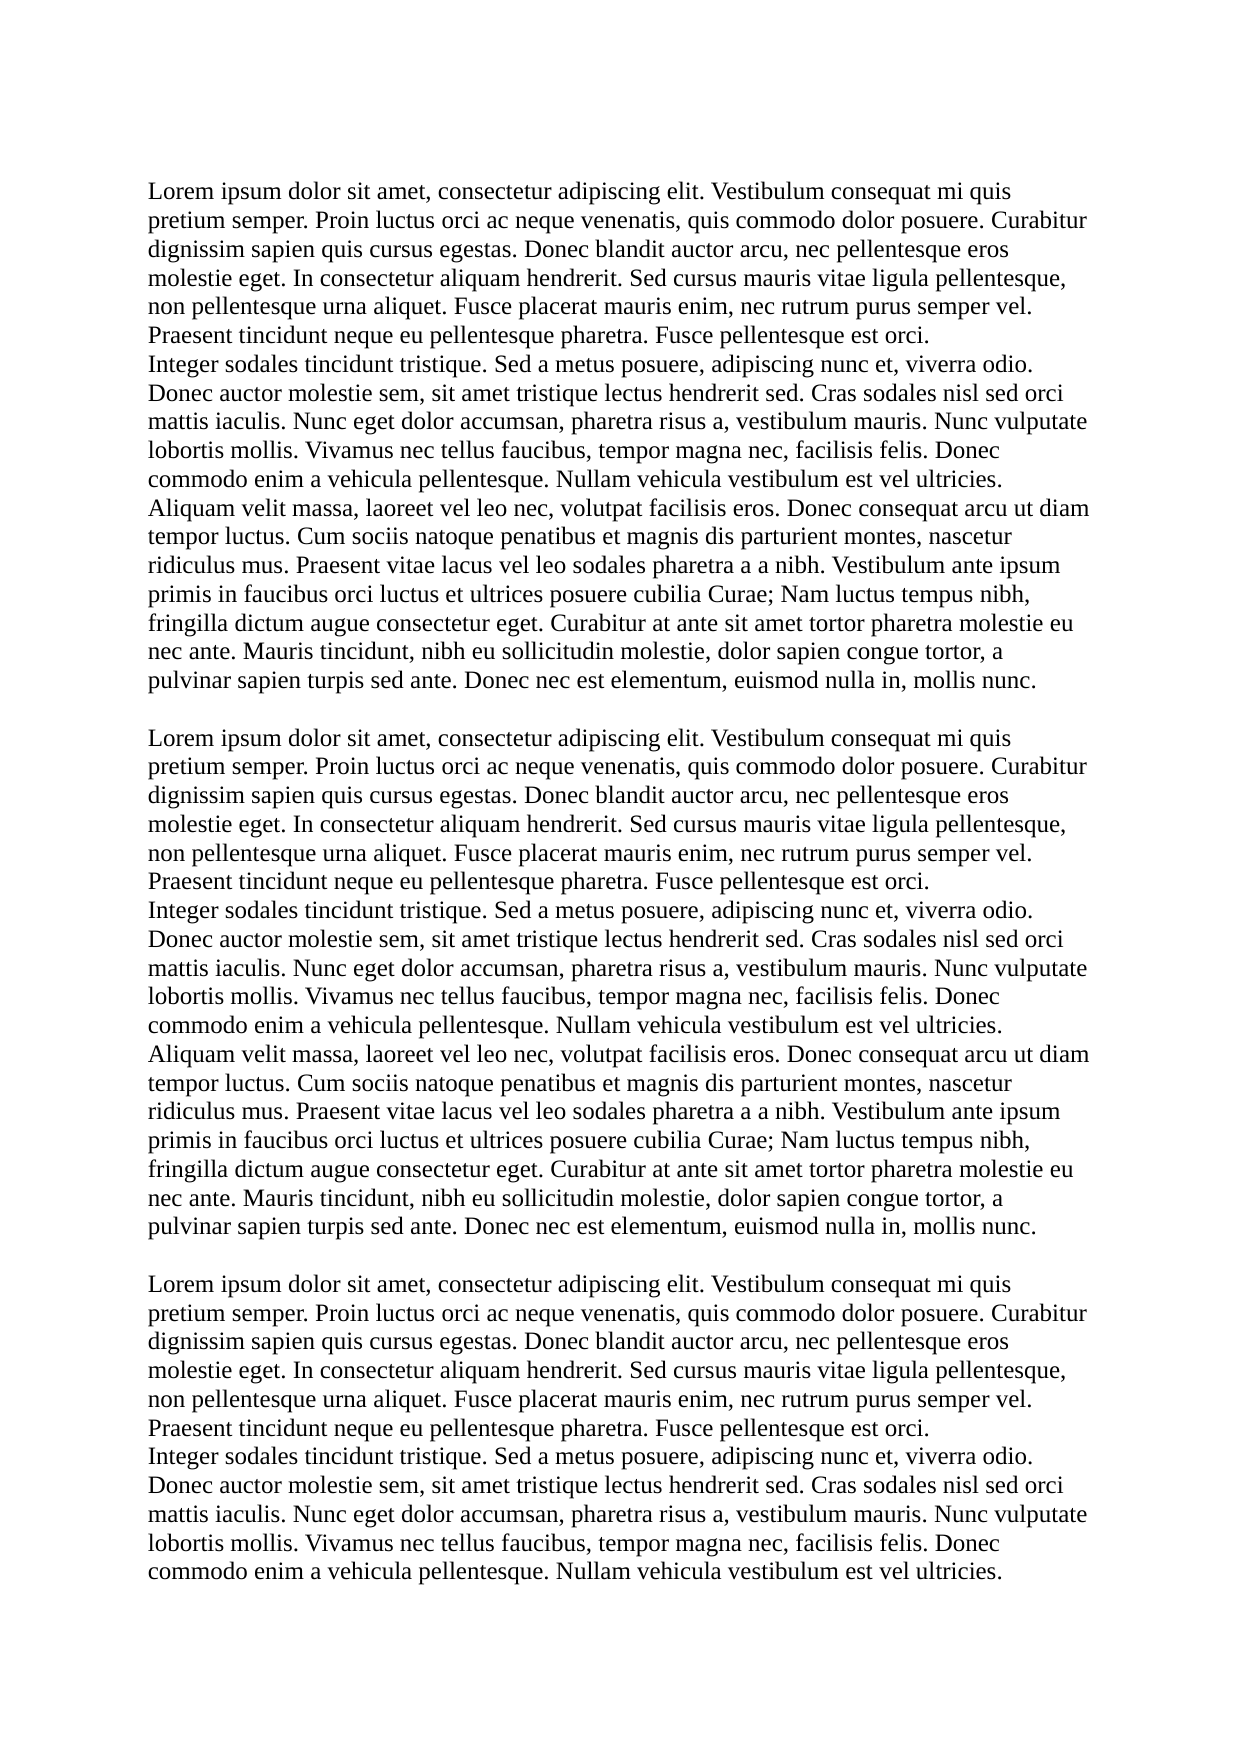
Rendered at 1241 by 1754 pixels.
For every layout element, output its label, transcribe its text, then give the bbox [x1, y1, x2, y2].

text Lorem ipsum dolor sit amet, consectetur adipiscing elit. Vestibulum consequat mi quis pretium semper. Proin luctus orci ac neque venenatis, quis commodo dolor posuere. Curabitur dignissim sapien quis cursus egestas. Donec blandit auctor arcu, nec pellentesque eros molestie eget. In consectetur aliquam hendrerit. Sed cursus mauris vitae ligula pellentesque, non pellentesque urna aliquet. Fusce placerat mauris enim, nec rutrum purus semper vel. Praesent tincidunt neque eu pellentesque pharetra. Fusce pellentesque est orci. [148, 1269, 1093, 1441]
text Integer sodales tincidunt tristique. Sed a metus posuere, adipiscing nunc et, viverra odio. Donec auctor molestie sem, sit amet tristique lectus hendrerit sed. Cras sodales nisl sed orci mattis iaculis. Nunc eget dolor accumsan, pharetra risus a, vestibulum mauris. Nunc vulputate lobortis mollis. Vivamus nec tellus faucibus, tempor magna nec, facilisis felis. Donec commodo enim a vehicula pellentesque. Nullam vehicula vestibulum est vel ultricies. [148, 349, 1093, 493]
text Aliquam velit massa, laoreet vel leo nec, volutpat facilisis eros. Donec consequat arcu ut diam tempor luctus. Cum sociis natoque penatibus et magnis dis parturient montes, nascetur ridiculus mus. Praesent vitae lacus vel leo sodales pharetra a a nibh. Vestibulum ante ipsum primis in faucibus orci luctus et ultrices posuere cubilia Curae; Nam luctus tempus nibh, fringilla dictum augue consectetur eget. Curabitur at ante sit amet tortor pharetra molestie eu nec ante. Mauris tincidunt, nibh eu sollicitudin molestie, dolor sapien congue tortor, a pulvinar sapien turpis sed ante. Donec nec est elementum, euismod nulla in, mollis nunc. [148, 1039, 1093, 1240]
text Lorem ipsum dolor sit amet, consectetur adipiscing elit. Vestibulum consequat mi quis pretium semper. Proin luctus orci ac neque venenatis, quis commodo dolor posuere. Curabitur dignissim sapien quis cursus egestas. Donec blandit auctor arcu, nec pellentesque eros molestie eget. In consectetur aliquam hendrerit. Sed cursus mauris vitae ligula pellentesque, non pellentesque urna aliquet. Fusce placerat mauris enim, nec rutrum purus semper vel. Praesent tincidunt neque eu pellentesque pharetra. Fusce pellentesque est orci. [148, 176, 1093, 349]
text Integer sodales tincidunt tristique. Sed a metus posuere, adipiscing nunc et, viverra odio. Donec auctor molestie sem, sit amet tristique lectus hendrerit sed. Cras sodales nisl sed orci mattis iaculis. Nunc eget dolor accumsan, pharetra risus a, vestibulum mauris. Nunc vulputate lobortis mollis. Vivamus nec tellus faucibus, tempor magna nec, facilisis felis. Donec commodo enim a vehicula pellentesque. Nullam vehicula vestibulum est vel ultricies. [148, 1441, 1093, 1585]
text Aliquam velit massa, laoreet vel leo nec, volutpat facilisis eros. Donec consequat arcu ut diam tempor luctus. Cum sociis natoque penatibus et magnis dis parturient montes, nascetur ridiculus mus. Praesent vitae lacus vel leo sodales pharetra a a nibh. Vestibulum ante ipsum primis in faucibus orci luctus et ultrices posuere cubilia Curae; Nam luctus tempus nibh, fringilla dictum augue consectetur eget. Curabitur at ante sit amet tortor pharetra molestie eu nec ante. Mauris tincidunt, nibh eu sollicitudin molestie, dolor sapien congue tortor, a pulvinar sapien turpis sed ante. Donec nec est elementum, euismod nulla in, mollis nunc. [148, 493, 1093, 694]
text Integer sodales tincidunt tristique. Sed a metus posuere, adipiscing nunc et, viverra odio. Donec auctor molestie sem, sit amet tristique lectus hendrerit sed. Cras sodales nisl sed orci mattis iaculis. Nunc eget dolor accumsan, pharetra risus a, vestibulum mauris. Nunc vulputate lobortis mollis. Vivamus nec tellus faucibus, tempor magna nec, facilisis felis. Donec commodo enim a vehicula pellentesque. Nullam vehicula vestibulum est vel ultricies. [148, 895, 1093, 1039]
text Lorem ipsum dolor sit amet, consectetur adipiscing elit. Vestibulum consequat mi quis pretium semper. Proin luctus orci ac neque venenatis, quis commodo dolor posuere. Curabitur dignissim sapien quis cursus egestas. Donec blandit auctor arcu, nec pellentesque eros molestie eget. In consectetur aliquam hendrerit. Sed cursus mauris vitae ligula pellentesque, non pellentesque urna aliquet. Fusce placerat mauris enim, nec rutrum purus semper vel. Praesent tincidunt neque eu pellentesque pharetra. Fusce pellentesque est orci. [148, 723, 1093, 895]
